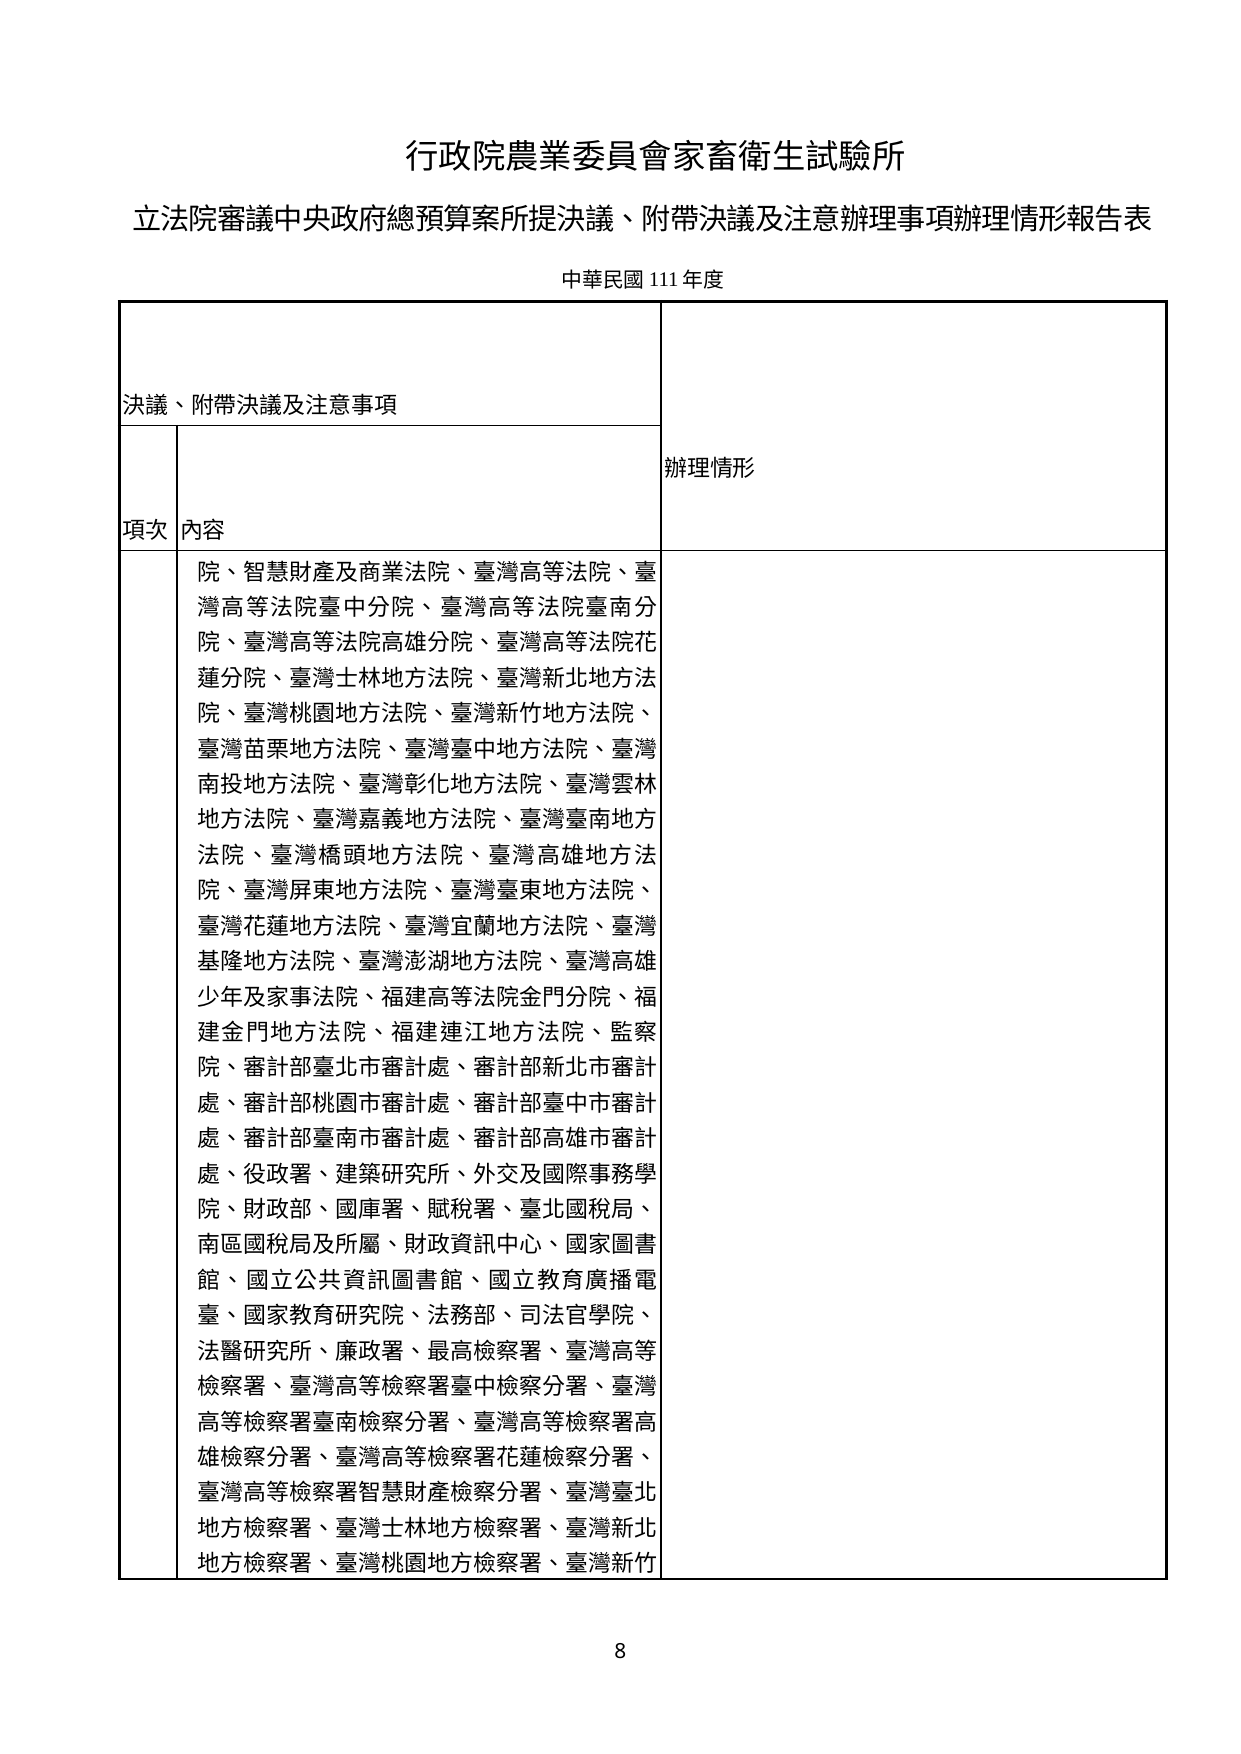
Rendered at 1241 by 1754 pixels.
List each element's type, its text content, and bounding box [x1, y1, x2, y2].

table_cell [642, 303, 660, 425]
table_cell 決議、附帶決議及注意事項 [121, 303, 642, 425]
table_cell 內容 [178, 426, 642, 550]
table_header 行政院農業委員會家畜衛生試驗所 [119, 112, 1166, 175]
table_cell 中華民國111年度 [119, 237, 1166, 300]
table_cell 院、智慧財產及商業法院、臺灣高等法院、臺灣高等法院臺中分院、臺灣高等法院臺南分院、臺灣高等法院高雄分院、臺灣高等法院花蓮分院、臺灣士林地方法院、臺灣新北地方法院、臺灣桃園地方法院、臺灣新竹地方法院、臺灣苗栗地方法院、臺灣臺中地方法院、臺灣南投地方法院、臺灣彰化地方法院、臺灣雲林地方法院、臺灣嘉義地方法院、臺灣臺南地方法院、臺灣橋頭地方法院、臺灣高雄地方法院、臺灣屏東地方法院、臺灣臺東地方法院、臺灣花蓮地方法院、臺灣宜蘭地方法院、臺灣基隆地方法院、臺灣澎湖地方法院、臺灣高雄少年及家事法院、福建高等法院金門分院、福建金門地方法院、福建連江地方法院、監察院、審計部臺北市審計處、審計部新北市審計處、審計部桃園市審計處、審計部臺中市審計處、審計部臺南市審計處、審計部高雄市審計處、役政署、建築研究所、外交及國際事務學院、財政部、國庫署、賦稅署、臺北國稅局、南區國稅局及所屬、財政資訊中心、國家圖書館、國立公共資訊圖書館、國立教育廣播電臺、國家教育研究院、法務部、司法官學院、法醫研究所、廉政署、最高檢察署、臺灣高等檢察署、臺灣高等檢察署臺中檢察分署、臺灣高等檢察署臺南檢察分署、臺灣高等檢察署高雄檢察分署、臺灣高等檢察署花蓮檢察分署、臺灣高等檢察署智慧財產檢察分署、臺灣臺北地方檢察署、臺灣士林地方檢察署、臺灣新北地方檢察署、臺灣桃園地方檢察署、臺灣新竹 [178, 551, 660, 1578]
table_cell [121, 551, 176, 1578]
table_cell [662, 551, 1165, 1578]
table_cell 辦理情形 [662, 303, 1165, 550]
table_cell 項次 [121, 426, 176, 550]
table_cell 立法院審議中央政府總預算案所提決議、附帶決議及注意辦理事項辦理情形報告表 [119, 175, 1166, 237]
table_cell [642, 426, 660, 550]
